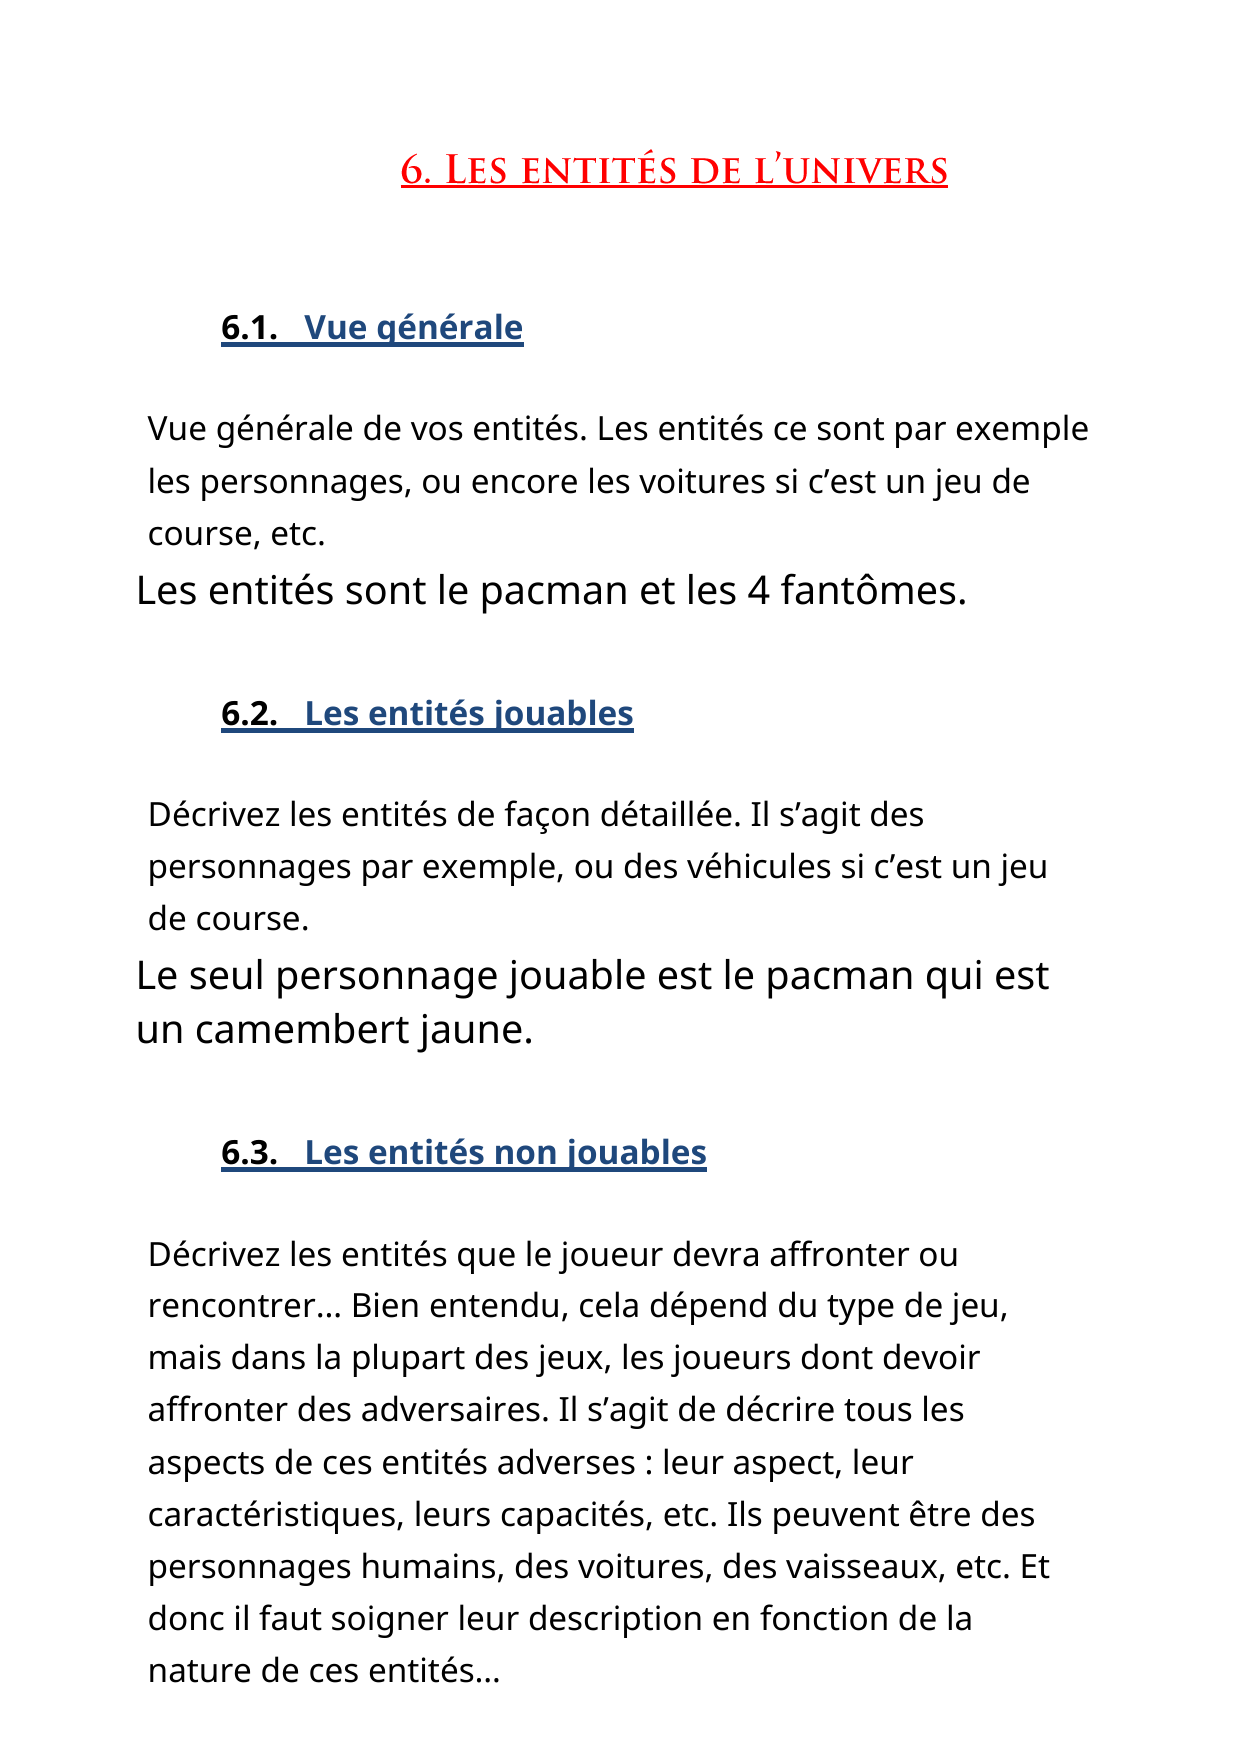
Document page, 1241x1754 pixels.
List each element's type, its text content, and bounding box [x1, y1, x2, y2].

subtitle Vue générale [221, 304, 1103, 349]
text Les entités sont le pacman et les 4 fantômes. [135, 562, 1103, 616]
subtitle Les entités jouables [221, 689, 1103, 735]
picture [400, 145, 969, 194]
subtitle Les entités non jouables [221, 1129, 1103, 1174]
text Décrivez les entités de façon détaillée. Il s’agit des personnages par exemple, ou des véhicules si c’est un jeu de course. [147, 791, 1064, 940]
text Vue générale de vos entités. Les entités ce sont par exemple les personnages, ou encore les voitures si c’est un jeu de course, etc. [147, 405, 1103, 555]
text Le seul personnage jouable est le pacman qui est un camembert jaune. [135, 947, 1103, 1055]
text Décrivez les entités que le joueur devra affronter ou [147, 1230, 1103, 1276]
text rencontrer… Bien entendu, cela dépend du type de jeu, mais dans la plupart des jeux, les joueurs dont devoir affronter des adversaires. Il s’agit de décrire tous les aspects de ces entités adverses : leur aspect, leur caractéristiques, leurs capacités, etc. Ils peuvent être des personnages humains, des voitures, des vaisseaux, etc. Et donc il faut soigner leur description en fonction de la nature de ces entités… [147, 1282, 1084, 1693]
